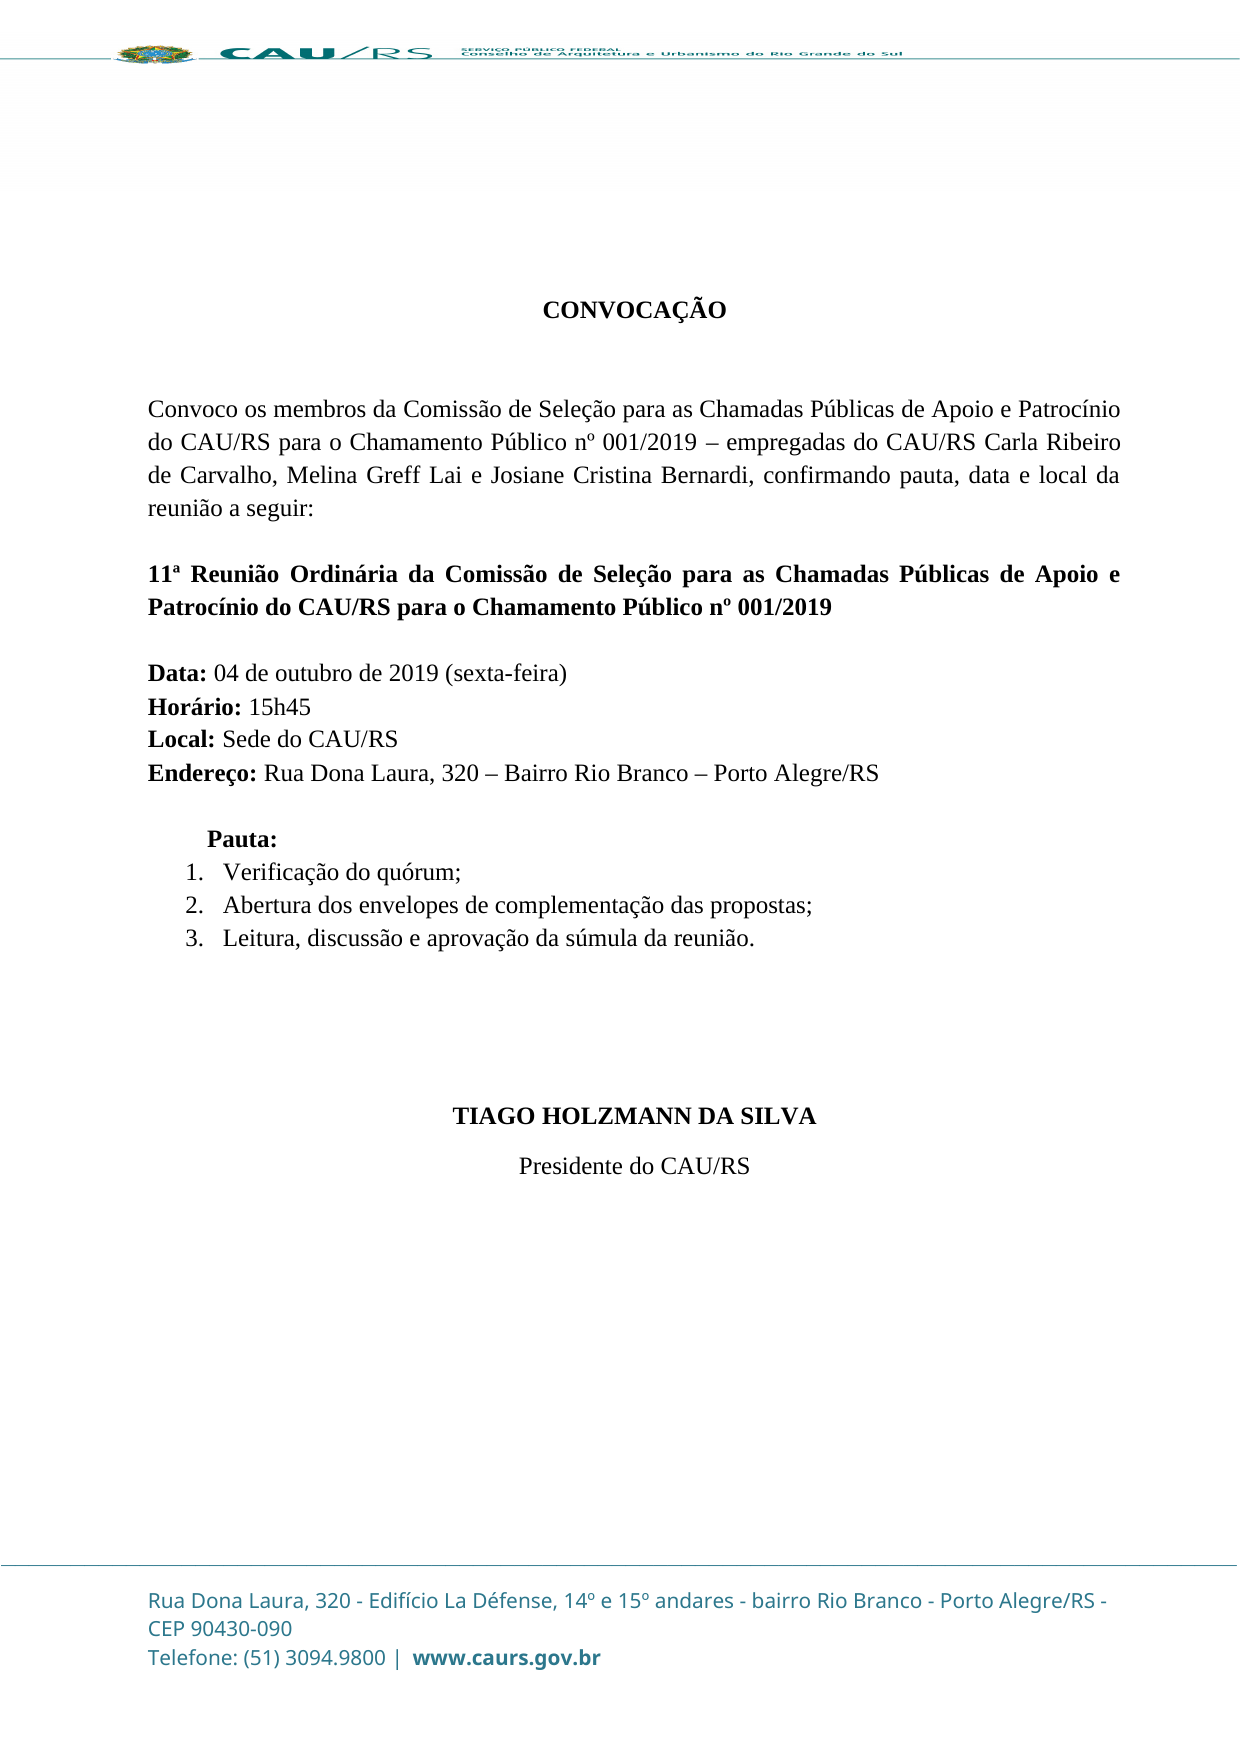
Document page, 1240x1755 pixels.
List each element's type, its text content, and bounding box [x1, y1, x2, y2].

list Abertura dos envelopes de complementação das propostas; [185, 890, 1121, 918]
text Convoco os membros da Comissão de Seleção para as Chamadas Públicas de Apoio e Patrocínio do CAU/RS para o Chamamento Público nº 001/2019 – empregadas do CAU/RS Carla Ribeiro de Carvalho, Melina Greff Lai e Josiane Cristina Bernardi, confirmando pauta, data e local da reunião a seguir: [148, 394, 1121, 522]
list Verificação do quórum; [185, 857, 1121, 885]
text Endereço: Rua Dona Laura, 320 – Bairro Rio Branco – Porto Alegre/RS [148, 758, 1121, 786]
text Pauta: [148, 824, 1121, 852]
text Horário: 15h45 [148, 692, 1121, 720]
list Leitura, discussão e aprovação da súmula da reunião. [185, 923, 1121, 951]
text Local: Sede do CAU/RS [148, 724, 1121, 753]
text Presidente do CAU/RS [148, 1151, 1121, 1179]
text 11ª Reunião Ordinária da Comissão de Seleção para as Chamadas Públicas de Apoio e Patrocínio do CAU/RS para o Chamamento Público nº 001/2019 [148, 559, 1121, 621]
text TIAGO HOLZMANN DA SILVA [148, 1101, 1121, 1130]
text CONVOCAÇÃO [148, 295, 1121, 324]
text Data: 04 de outubro de 2019 (sexta-feira) [148, 658, 1121, 687]
